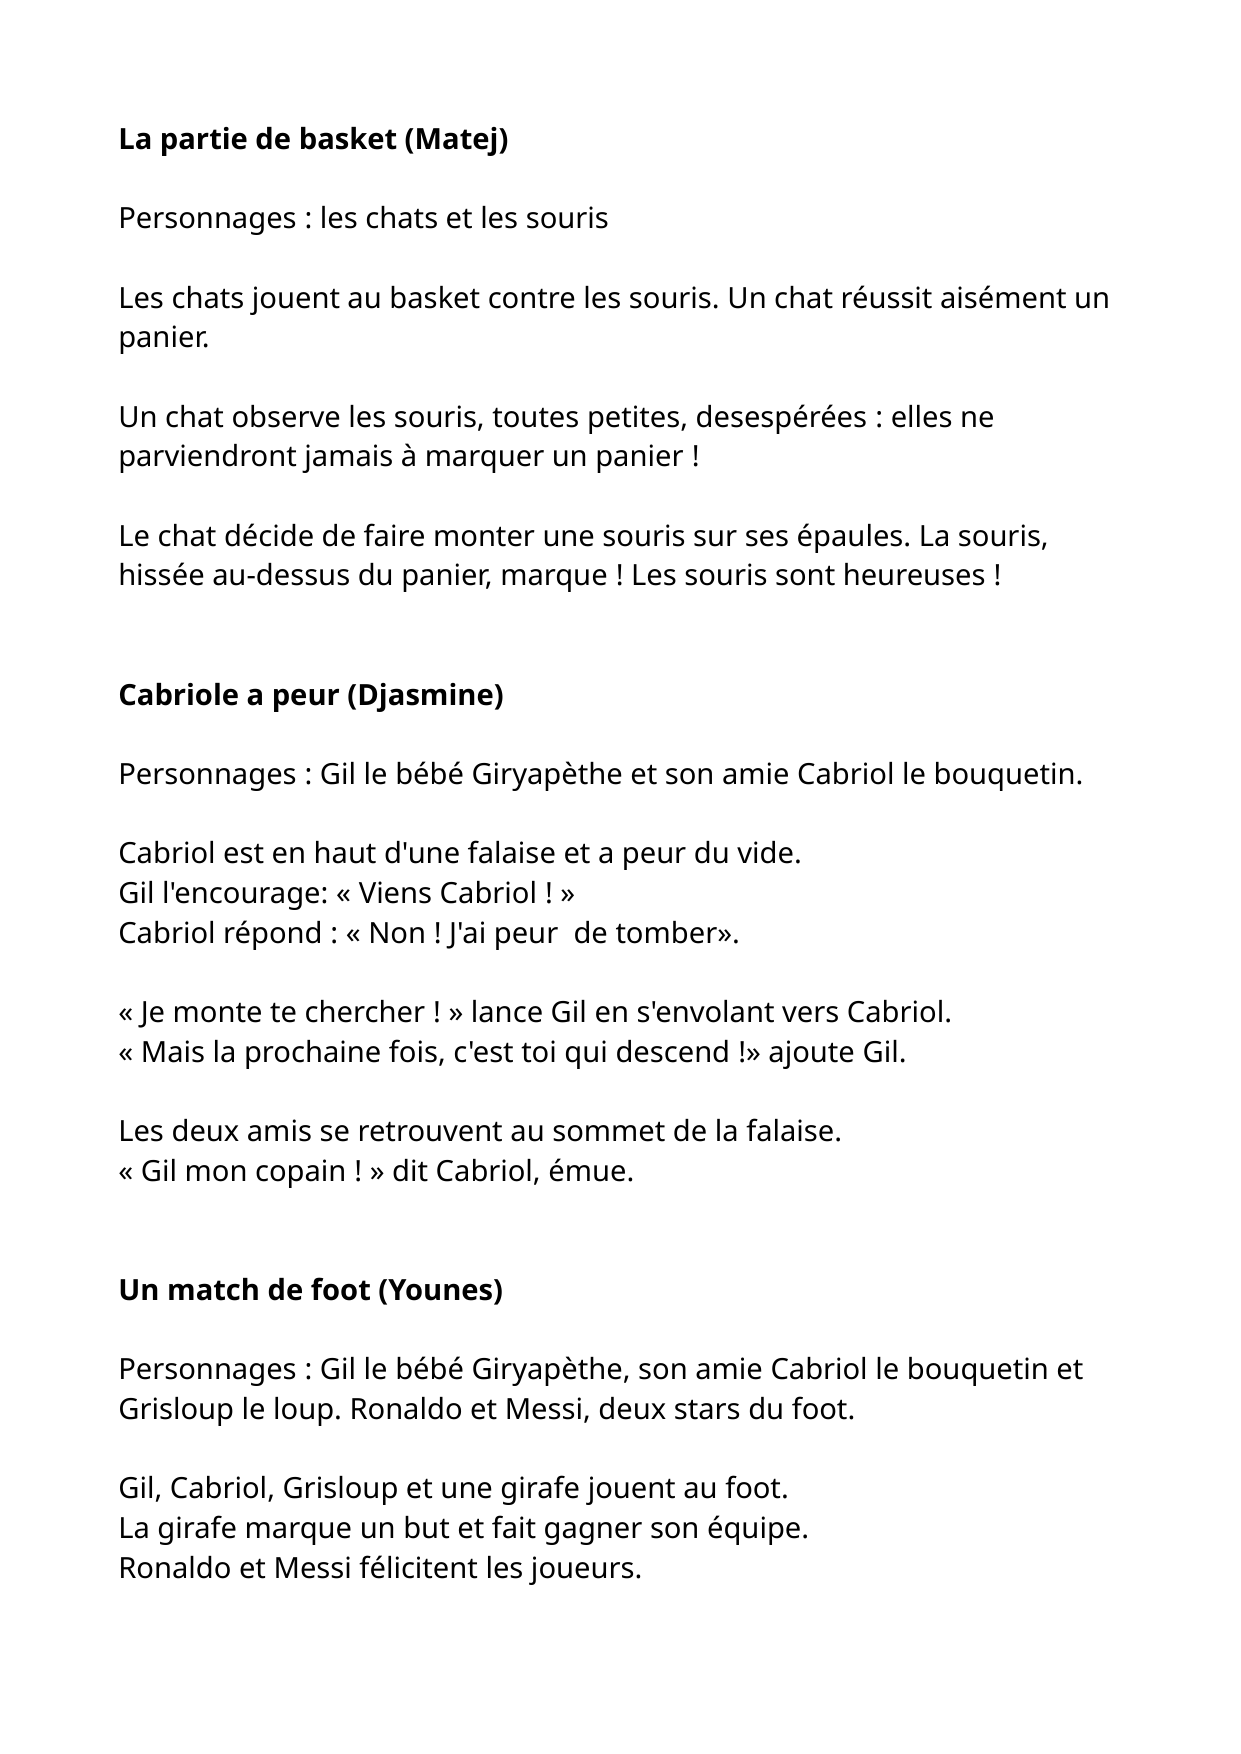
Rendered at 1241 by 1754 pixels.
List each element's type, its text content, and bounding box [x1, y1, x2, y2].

text Un match de foot (Younes) [118, 1269, 1122, 1309]
text Personnages : Gil le bébé Giryapèthe et son amie Cabriol le bouquetin. [118, 753, 1122, 793]
text Gil l'encourage: « Viens Cabriol ! » [118, 872, 1122, 912]
text Cabriol répond : « Non ! J'ai peur de tomber». [118, 912, 1122, 952]
text « Mais la prochaine fois, c'est toi qui descend !» ajoute Gil. [118, 1031, 1122, 1071]
text « Je monte te chercher ! » lance Gil en s'envolant vers Cabriol. [118, 991, 1122, 1031]
text La partie de basket (Matej) [118, 118, 1122, 158]
text Cabriole a peur (Djasmine) [118, 674, 1122, 713]
text Gil, Cabriol, Grisloup et une girafe jouent au foot. [118, 1467, 1122, 1507]
text Cabriol est en haut d'une falaise et a peur du vide. [118, 832, 1122, 872]
text Personnages : Gil le bébé Giryapèthe, son amie Cabriol le bouquetin et Grisloup le loup. Ronaldo et Messi, deux stars du foot. [118, 1348, 1122, 1428]
text Ronaldo et Messi félicitent les joueurs. [118, 1547, 1122, 1587]
text Les deux amis se retrouvent au sommet de la falaise. [118, 1110, 1122, 1150]
text Le chat décide de faire monter une souris sur ses épaules. La souris, hissée au-dessus du panier, marque ! Les souris sont heureuses ! [118, 515, 1122, 594]
text « Gil mon copain ! » dit Cabriol, émue. [118, 1150, 1122, 1190]
text Un chat observe les souris, toutes petites, desespérées : elles ne parviendront jamais à marquer un panier ! [118, 396, 1122, 475]
text Personnages : les chats et les souris [118, 197, 1122, 237]
text Les chats jouent au basket contre les souris. Un chat réussit aisément un panier. [118, 277, 1122, 356]
text La girafe marque un but et fait gagner son équipe. [118, 1507, 1122, 1547]
